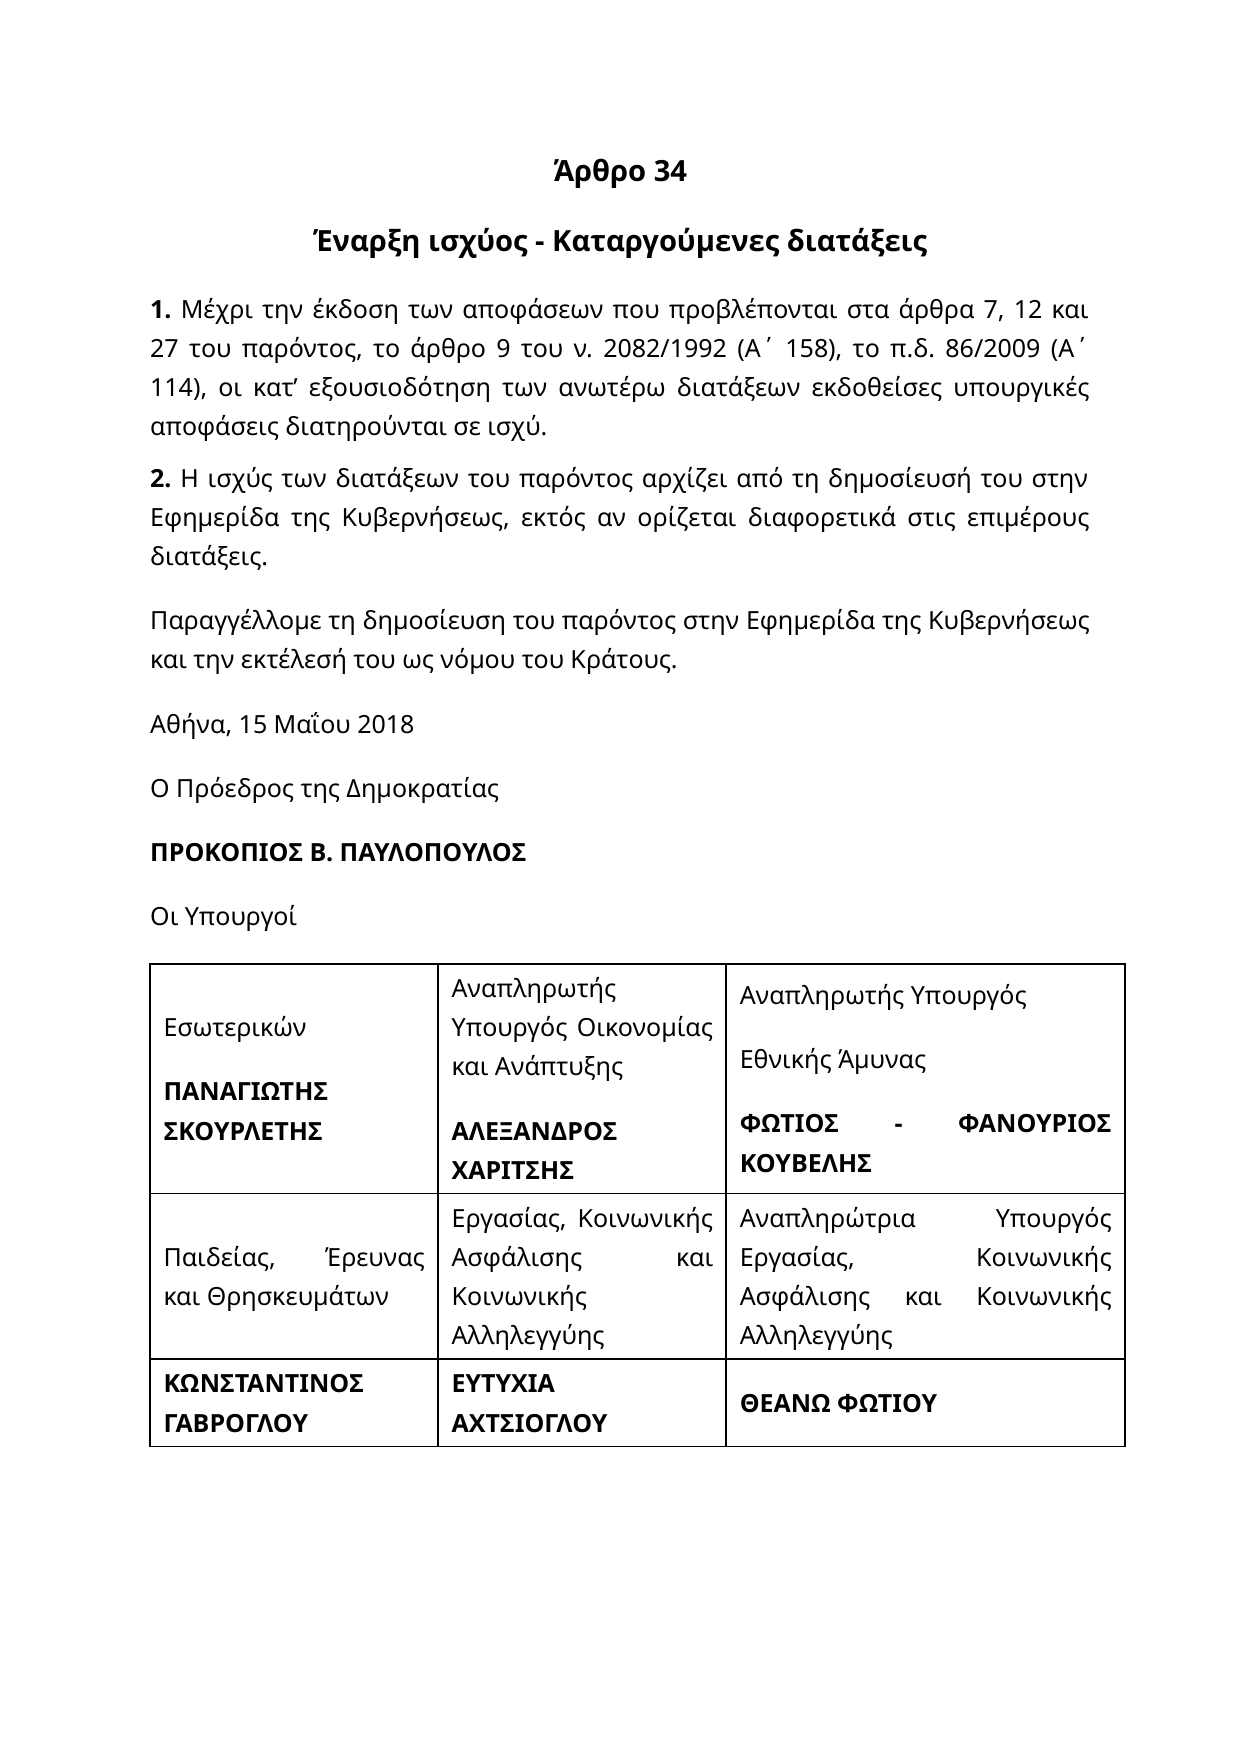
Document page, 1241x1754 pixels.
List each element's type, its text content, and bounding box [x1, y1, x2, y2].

text Αθήνα, 15 Μαΐου 2018 [150, 706, 1090, 740]
table_header Αναπληρωτής Υπουργός Εθνικής Άμυνας ΦΩΤΙΟΣ - ΦΑΝΟΥΡΙΟΣ ΚΟΥΒΕΛΗΣ [727, 965, 1124, 1193]
table_cell ΕΥΤΥΧΙΑ ΑΧΤΣΙΟΓΛΟΥ [439, 1360, 725, 1446]
table_cell Εργασίας, Κοινωνικής Ασφάλισης και Κοινωνικής Αλληλεγγύης [439, 1194, 725, 1358]
table_cell ΘΕΑΝΩ ΦΩΤΙΟΥ [727, 1360, 1124, 1446]
table_header Εσωτερικών ΠΑΝΑΓΙΩΤΗΣ ΣΚΟΥΡΛΕΤΗΣ [151, 965, 437, 1193]
table_cell Παιδείας, Έρευνας και Θρησκευμάτων [151, 1194, 437, 1358]
text Παραγγέλλομε τη δημοσίευση του παρόντος στην Εφημερίδα της Κυβερνήσεως και την εκτέλεσή του ως νόμου του Κράτους. [150, 603, 1090, 676]
table_cell Αναπληρώτρια Υπουργός Εργασίας, Κοινωνικής Ασφάλισης και Κοινωνικής Αλληλεγγύης [727, 1194, 1124, 1358]
table_header Αναπληρωτής Υπουργός Οικονομίας και Ανάπτυξης ΑΛΕΞΑΝΔΡΟΣ ΧΑΡΙΤΣΗΣ [439, 965, 725, 1193]
text 1. Μέχρι την έκδοση των αποφάσεων που προβλέπονται στα άρθρα 7, 12 και 27 του παρόντος, το άρθρο 9 του ν. 2082/1992 (Α΄ 158), το π.δ. 86/2009 (Α΄ 114), οι κατ’ εξουσιοδότηση των ανωτέρω διατάξεων εκδοθείσες υπουργικές αποφάσεις διατηρούνται σε ισχύ. [150, 291, 1090, 443]
subtitle Έναρξη ισχύος - Καταργούμενες διατάξεις [150, 221, 1090, 260]
text Ο Πρόεδρος της Δημοκρατίας [150, 770, 1090, 804]
text Οι Υπουργοί [150, 899, 1090, 933]
text ΠΡΟΚΟΠΙΟΣ Β. ΠΑΥΛΟΠΟΥΛΟΣ [150, 834, 1090, 869]
table_cell ΚΩΝΣΤΑΝΤΙΝΟΣ ΓΑΒΡΟΓΛΟΥ [151, 1360, 437, 1446]
text 2. Η ισχύς των διατάξεων του παρόντος αρχίζει από τη δημοσίευσή του στην Εφημερίδα της Κυβερνήσεως, εκτός αν ορίζεται διαφορετικά στις επιμέρους διατάξεις. [150, 460, 1090, 573]
subtitle Άρθρο 34 [150, 150, 1090, 190]
